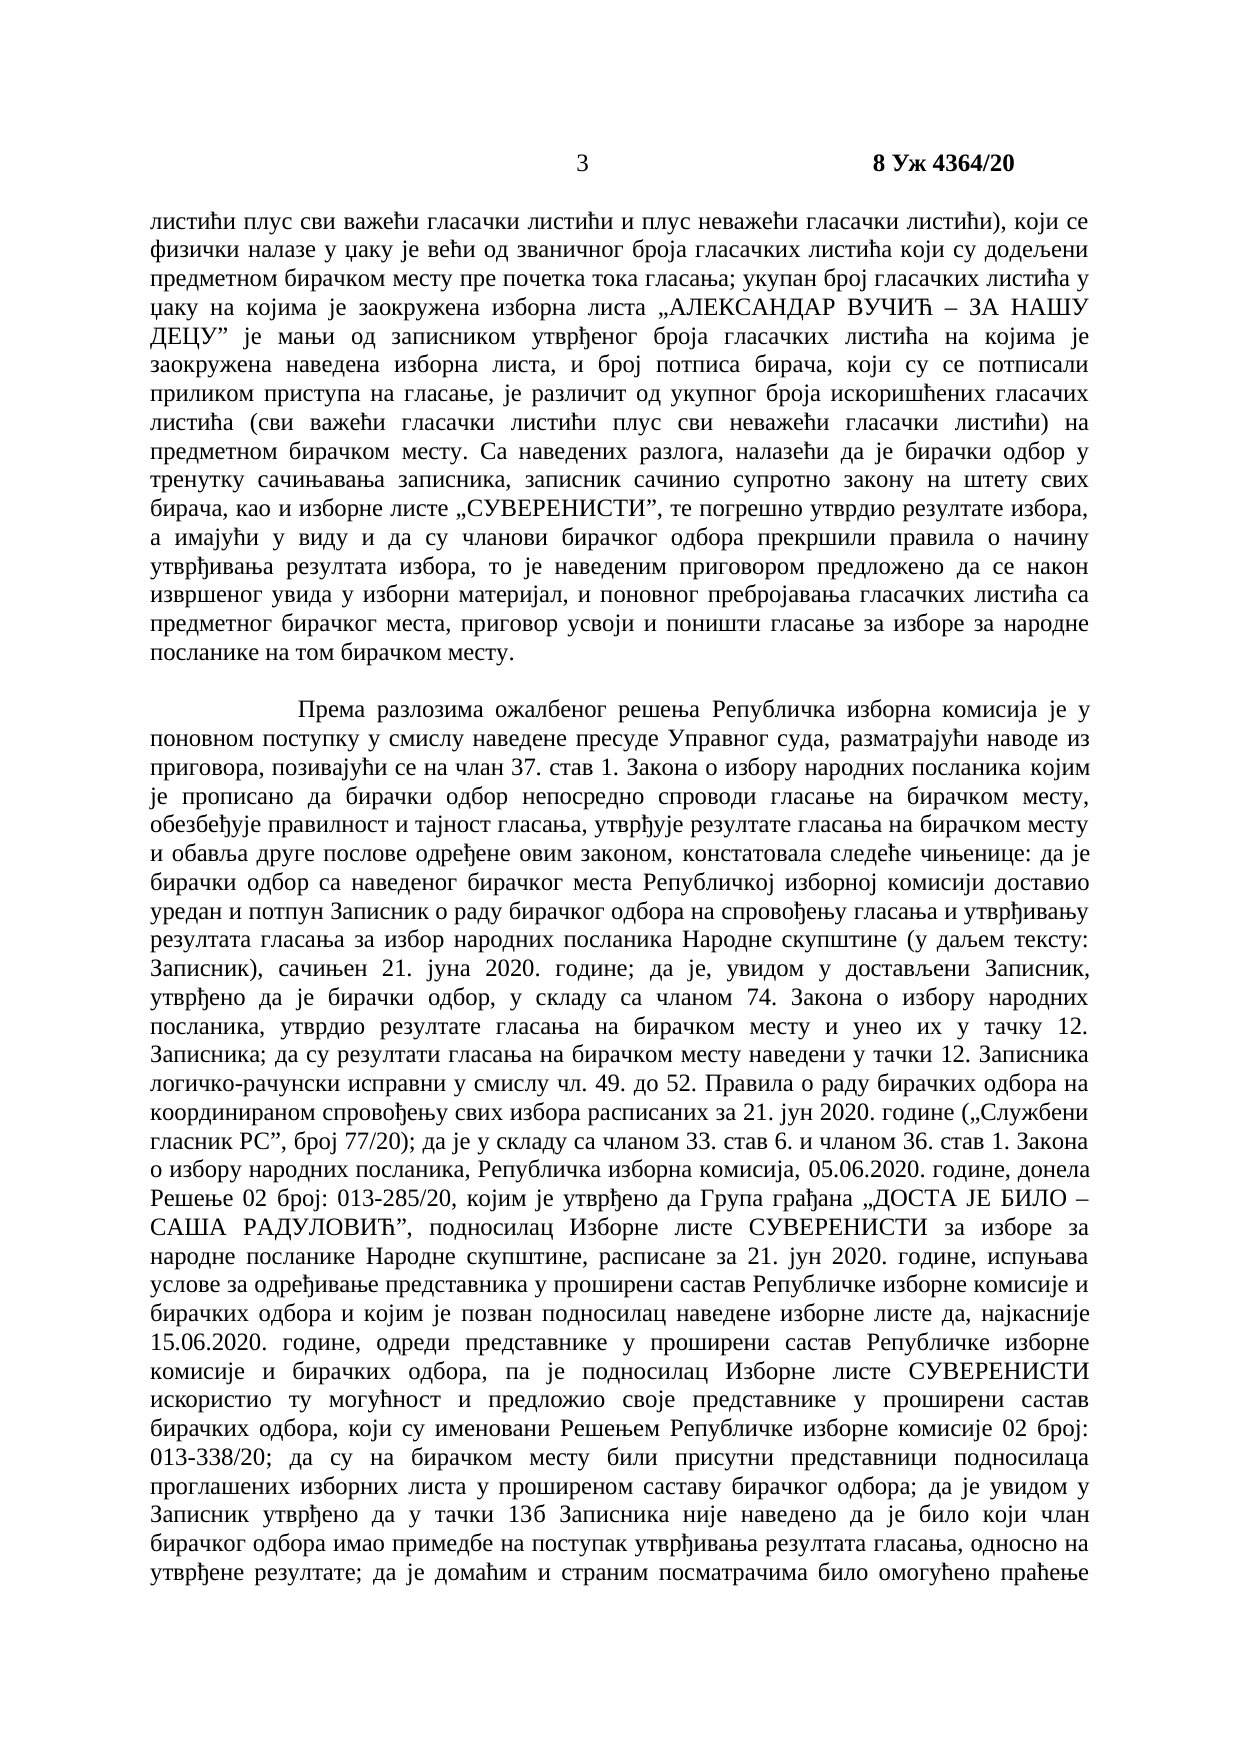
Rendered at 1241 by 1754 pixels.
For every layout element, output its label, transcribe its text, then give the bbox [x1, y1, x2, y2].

text Према разлозима ожалбеног решења Републичка изборна комисија је у поновном поступку у смислу наведене пресуде Управног суда, разматрајући наводе из приговора, позивајући се на члан 37. став 1. Закона о избору народних посланика којим је прописано да бирачки одбор непосредно спроводи гласање на бирачком месту, обезбеђује правилност и тајност гласања, утврђује резултате гласања на бирачком месту и обавља друге послове одређене овим законом, констатовала следеће чињенице: да је бирачки одбор са наведеног бирачког места Републичкој изборној комисији доставио уредан и потпун Записник о раду бирачког одбора на спровођењу гласања и утврђивању резултата гласања за избор народних посланика Народне скупштине (у даљем тексту: Записник), сачињен 21. јуна 2020. године; да је, увидом у достављени Записник, утврђено да је бирачки одбор, у складу са чланом 74. Закона о избору народних посланика, утврдио резултате гласања на бирачком месту и унео их у тачку 12. Записника; да су резултати гласања на бирачком месту наведени у тачки 12. Записника логичко-рачунски исправни у смислу чл. 49. до 52. Правила о раду бирачких одбора на координираном спровођењу свих избора расписаних за 21. јун 2020. године („Службени гласник РС”, број 77/20); да је у складу са чланом 33. став 6. и чланом 36. став 1. Закона о избору народних посланика, Републичка изборна комисија, 05.06.2020. године, донела Решење 02 број: 013-285/20, којим је утврђено да Група грађана „ДОСТА ЈЕ БИЛО – САША РАДУЛОВИЋ”, подносилац Изборне листе СУВЕРЕНИСТИ за изборе за народне посланике Народне скупштине, расписане за 21. јун 2020. године, испуњава услове за одређивање представника у проширени састав Републичке изборне комисије и бирачких одбора и којим је позван подносилац наведене изборне листе да, најкасније 15.06.2020. године, одреди представнике у проширени састав Републичке изборне комисије и бирачких одбора, па је подносилац Изборне листе СУВЕРЕНИСТИ искористио ту могућност и предложио своје представнике у проширени састав бирачких одбора, који су именовани Решењем Републичке изборне комисије 02 број: 013-338/20; да су на бирачком месту били присутни представници подносилаца проглашених изборних листа у проширеном саставу бирачког одбора; да је увидом у Записник утврђено да у тачки 13б Записника није наведено да је било који члан бирачког одбора имао примедбе на поступак утврђивања резултата гласања, односно на утврђене резултате; да је домаћим и страним посматрачима било омогућено праћење [150, 694, 1090, 1586]
text листићи плус сви важећи гласачки листићи и плус неважећи гласачки листићи), који се физички налазе у џаку је већи од званичног броја гласачких листића који су додељени предметном бирачком месту пре почетка тока гласања; укупан број гласачких листића у џаку на којима је заокружена изборна листа „АЛЕКСАНДАР ВУЧИЋ – ЗА НАШУ ДЕЦУ” је мањи од записником утврђеног броја гласачких листића на којима је заокружена наведена изборна листа, и број потписа бирача, који су се потписали приликом приступа на гласање, је различит од укупног броја искоришћених гласачих листића (сви важећи гласачки листићи плус сви неважећи гласачки листићи) на предметном бирачком месту. Са наведених разлога, налазећи да је бирачки одбор у тренутку сачињавања записника, записник сачинио супротно закону на штету свих бирача, као и изборне листе „СУВЕРЕНИСТИ”, те погрешно утврдио резултате избора, а имајући у виду и да су чланови бирачког одбора прекршили правила о начину утврђивања резултата избора, то је наведеним приговором предложено да се након извршеног увида у изборни материјал, и поновног пребројавања гласачких листића са предметног бирачког места, приговор усвоји и поништи гласање за изборе за народне посланике на том бирачком месту. [150, 206, 1090, 666]
